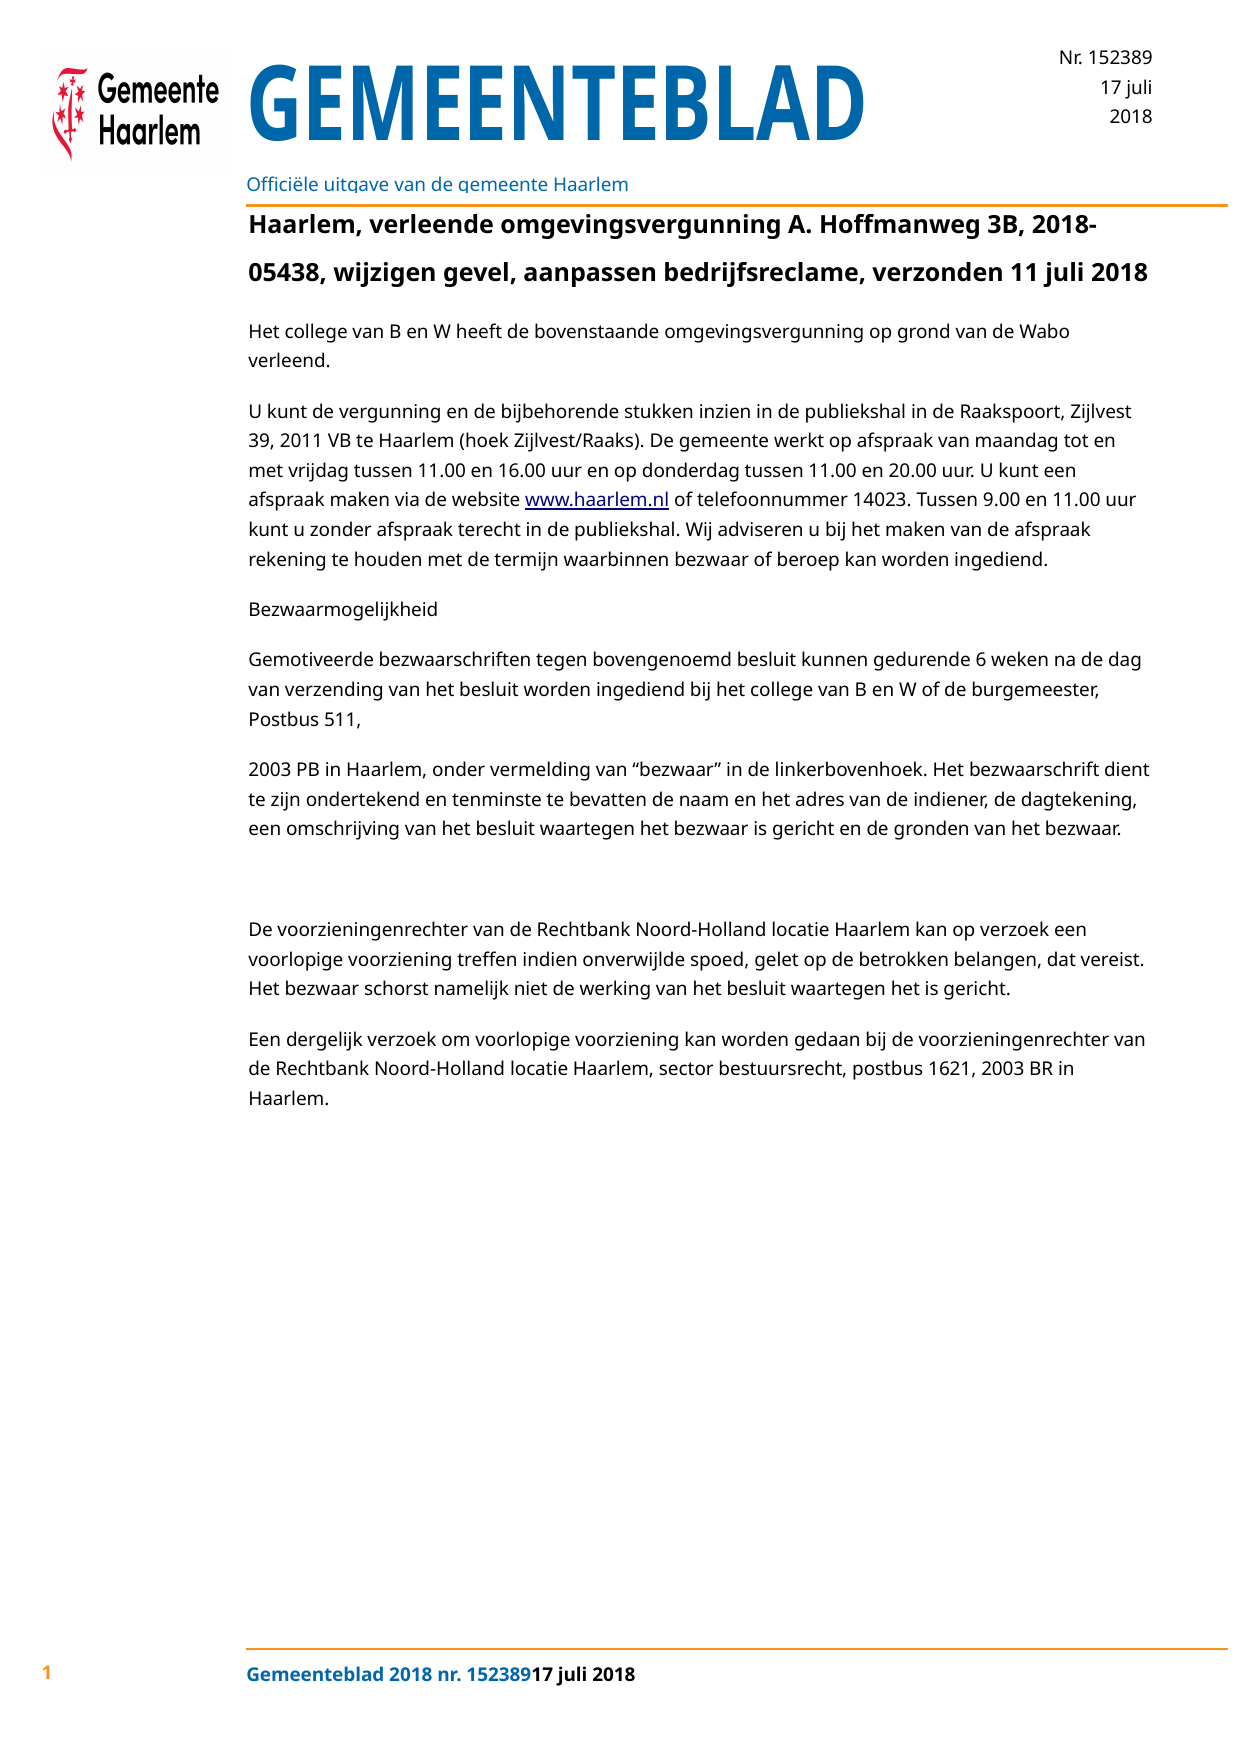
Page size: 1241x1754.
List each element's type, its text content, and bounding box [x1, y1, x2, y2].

text Het college van B en W heeft de bovenstaande omgevingsvergunning op grond van de Wabo verleend. [248, 318, 1152, 373]
text Gemotiveerde bezwaarschriften tegen bovengenoemd besluit kunnen gedurende 6 weken na de dag van verzending van het besluit worden ingediend bij het college van B en W of de burgemeester, Postbus 511, [248, 647, 1152, 732]
text 2003 PB in Haarlem, onder vermelding van “bezwaar” in de linkerbovenhoek. Het bezwaarschrift dient te zijn ondertekend en tenminste te bevatten de naam en het adres van de indiener, de dagtekening, een omschrijving van het besluit waartegen het bezwaar is gericht en de gronden van het bezwaar. [248, 756, 1152, 841]
text Haarlem, verleende omgevingsvergunning A. Hoffmanweg 3B, 2018-05438, wijzigen gevel, aanpassen bedrijfsreclame, verzonden 11 juli 2018 [248, 207, 1152, 288]
text U kunt de vergunning en de bijbehorende stukken inzien in de publiekshal in de Raakspoort, Zijlvest 39, 2011 VB te Haarlem (hoek Zijlvest/Raaks). De gemeente werkt op afspraak van maandag tot en met vrijdag tussen 11.00 en 16.00 uur en op donderdag tussen 11.00 en 20.00 uur. U kunt een afspraak maken via de website www.haarlem.nl of telefoonnummer 14023. Tussen 9.00 en 11.00 uur kunt u zonder afspraak terecht in de publiekshal. Wij adviseren u bij het maken van de afspraak rekening te houden met de termijn waarbinnen bezwaar of beroep kan worden ingediend. [248, 398, 1152, 572]
text Bezwaarmogelijkheid [248, 596, 1152, 622]
text Een dergelijk verzoek om voorlopige voorziening kan worden gedaan bij de voorzieningenrechter van de Rechtbank Noord-Holland locatie Haarlem, sector bestuursrecht, postbus 1621, 2003 BR in Haarlem. [248, 1026, 1152, 1111]
text De voorzieningenrechter van de Rechtbank Noord-Holland locatie Haarlem kan op verzoek een voorlopige voorziening treffen indien onverwijlde spoed, gelet op de betrokken belangen, dat vereist. Het bezwaar schorst namelijk niet de werking van het besluit waartegen het is gericht. [248, 916, 1152, 1001]
picture [41, 47, 231, 172]
